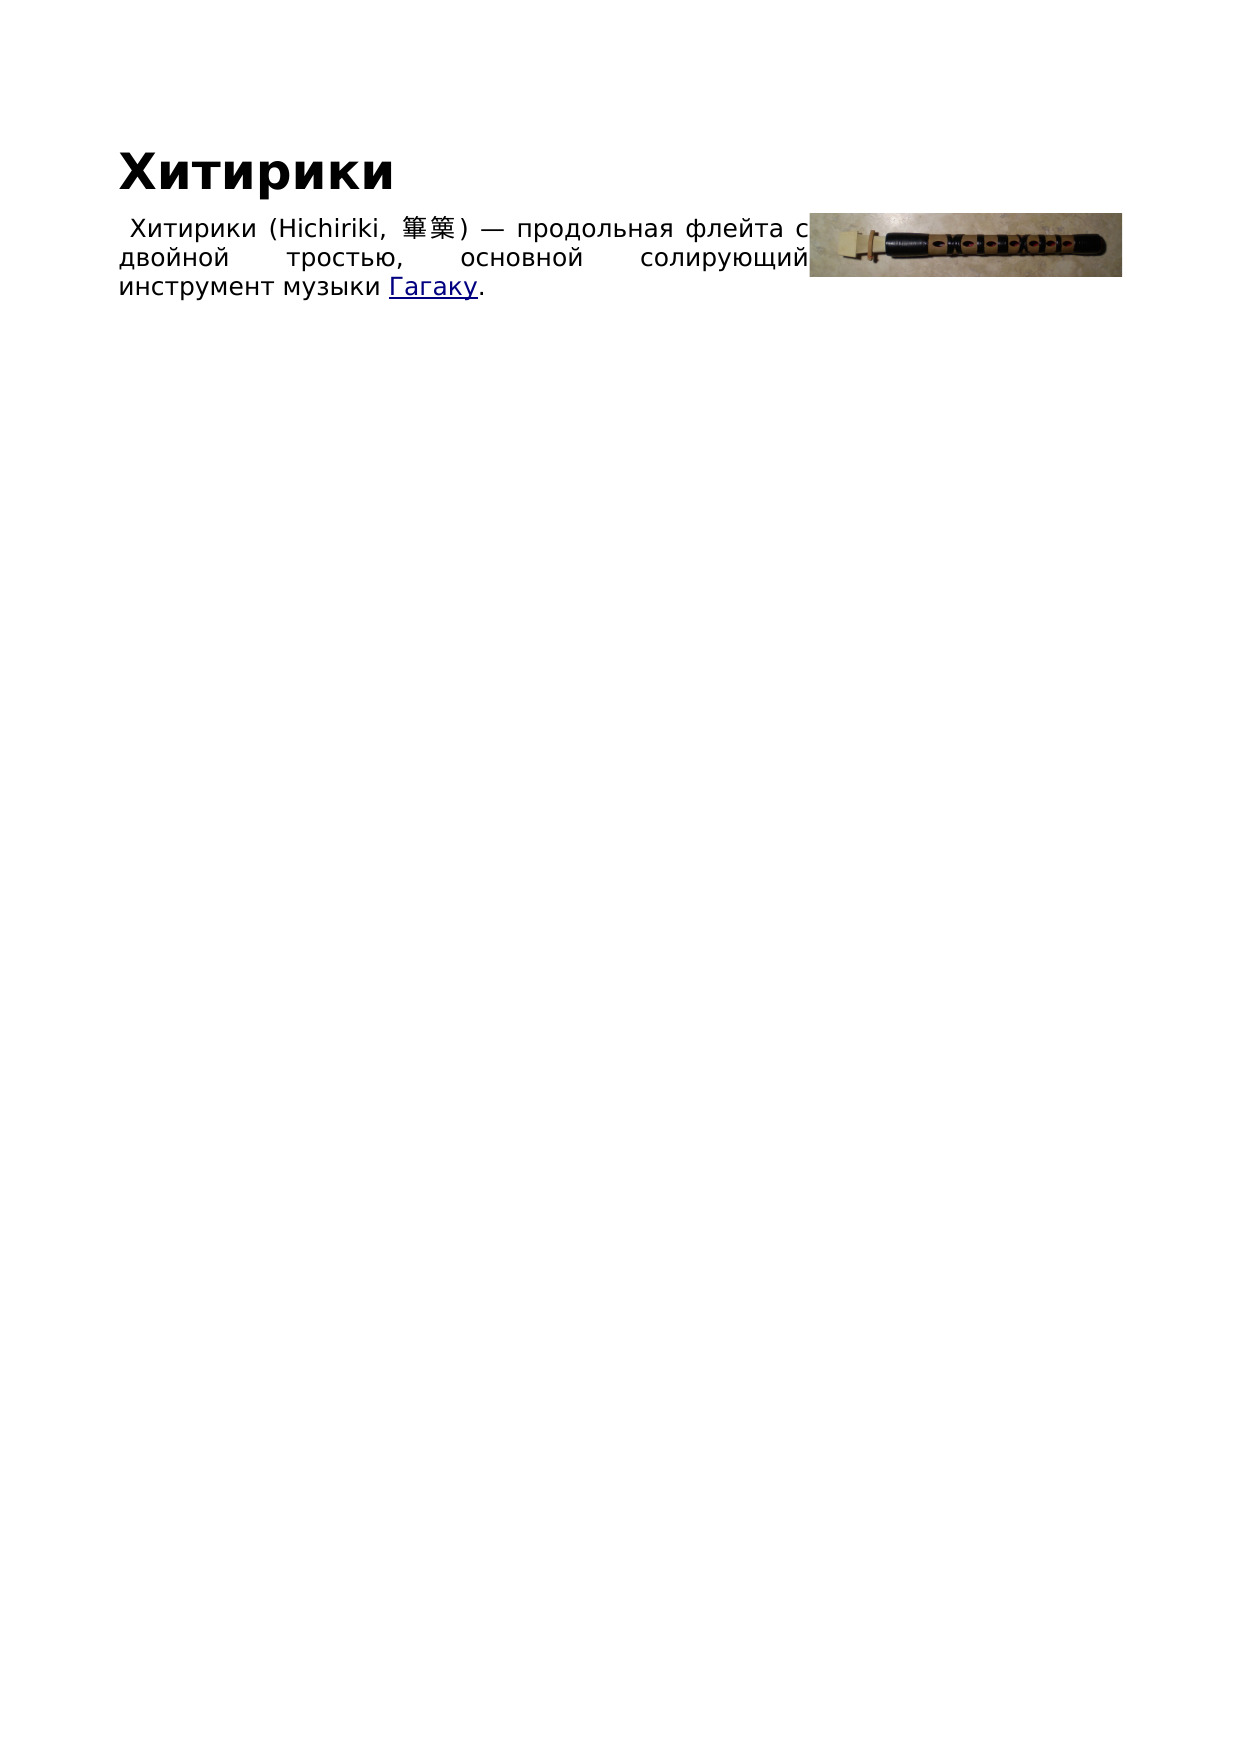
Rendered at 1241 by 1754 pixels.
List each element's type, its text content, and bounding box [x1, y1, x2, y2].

text Хитирики (Hichiriki, 篳篥) — продольная флейта с двойной тростью, основной солирующий инструмент музыки Гагаку. [118, 214, 1122, 301]
picture [809, 213, 1123, 277]
subtitle Хитирики [118, 143, 1122, 201]
